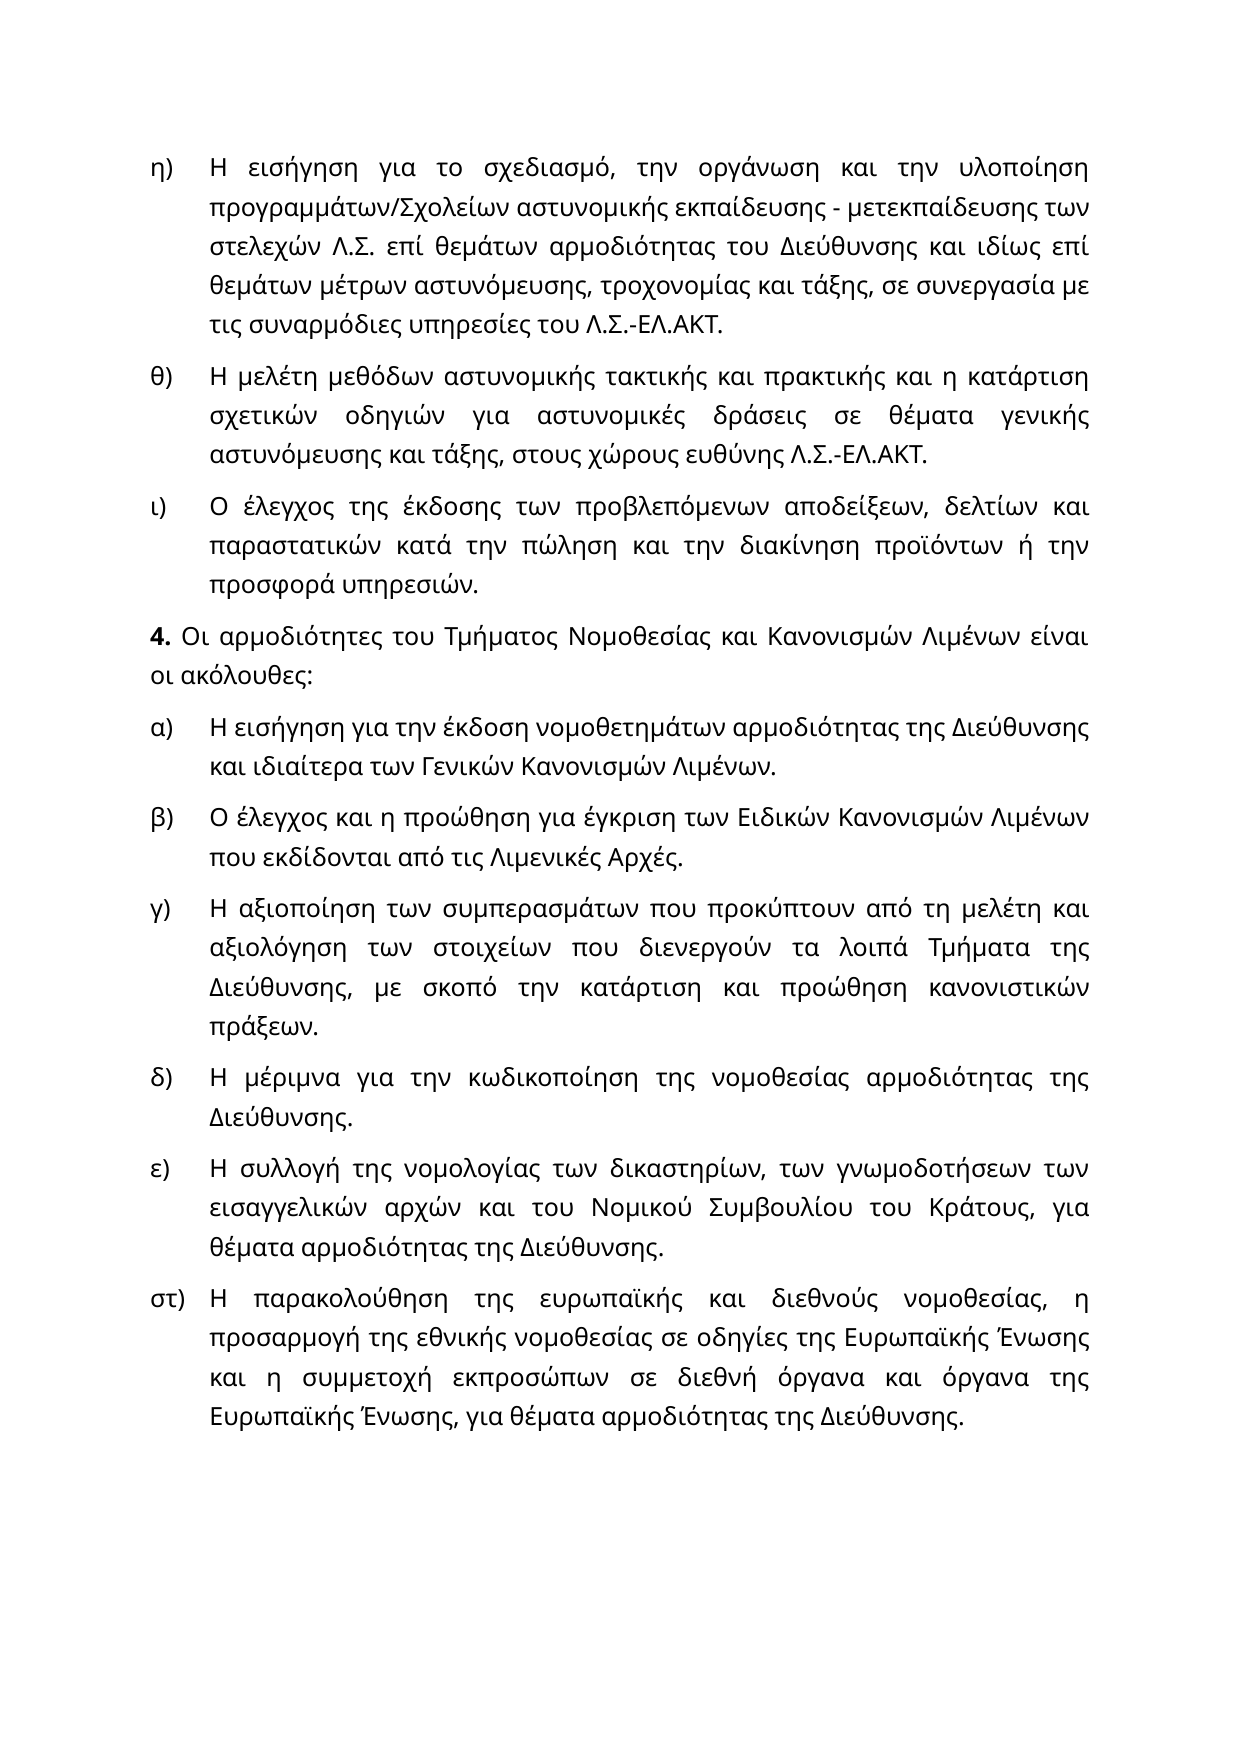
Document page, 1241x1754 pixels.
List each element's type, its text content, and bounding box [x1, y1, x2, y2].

list ι) Ο έλεγχος της έκδοσης των προβλεπόμενων αποδείξεων, δελτίων και παραστατικών κατά την πώληση και την διακίνηση προϊόντων ή την προσφορά υπηρεσιών. [150, 488, 1090, 601]
list θ) Η μελέτη μεθόδων αστυνομικής τακτικής και πρακτικής και η κατάρτιση σχετικών οδηγιών για αστυνομικές δράσεις σε θέματα γενικής αστυνόμευσης και τάξης, στους χώρους ευθύνης Λ.Σ.-ΕΛ.ΑΚΤ. [150, 358, 1090, 471]
list στ) Η παρακολούθηση της ευρωπαϊκής και διεθνούς νομοθεσίας, η προσαρμογή της εθνικής νομοθεσίας σε οδηγίες της Ευρωπαϊκής Ένωσης και η συμμετοχή εκπροσώπων σε διεθνή όργανα και όργανα της Ευρωπαϊκής Ένωσης, για θέματα αρμοδιότητας της Διεύθυνσης. [150, 1281, 1090, 1432]
list ε) Η συλλογή της νομολογίας των δικαστηρίων, των γνωμοδοτήσεων των εισαγγελικών αρχών και του Νομικού Συμβουλίου του Κράτους, για θέματα αρμοδιότητας της Διεύθυνσης. [150, 1151, 1090, 1263]
list β) Ο έλεγχος και η προώθηση για έγκριση των Ειδικών Κανονισμών Λιμένων που εκδίδονται από τις Λιμενικές Αρχές. [150, 800, 1090, 873]
list α) Η εισήγηση για την έκδοση νομοθετημάτων αρμοδιότητας της Διεύθυνσης και ιδιαίτερα των Γενικών Κανονισμών Λιμένων. [150, 709, 1090, 782]
text 4. Οι αρμοδιότητες του Τμήματος Νομοθεσίας και Κανονισμών Λιμένων είναι οι ακόλουθες: [150, 618, 1090, 692]
list γ) Η αξιοποίηση των συμπερασμάτων που προκύπτουν από τη μελέτη και αξιολόγηση των στοιχείων που διενεργούν τα λοιπά Τμήματα της Διεύθυνσης, με σκοπό την κατάρτιση και προώθηση κανονιστικών πράξεων. [150, 891, 1090, 1042]
list δ) Η μέριμνα για την κωδικοποίηση της νομοθεσίας αρμοδιότητας της Διεύθυνσης. [150, 1060, 1090, 1133]
list η) Η εισήγηση για το σχεδιασμό, την οργάνωση και την υλοποίηση προγραμμάτων/Σχολείων αστυνομικής εκπαίδευσης - μετεκπαίδευσης των στελεχών Λ.Σ. επί θεμάτων αρμοδιότητας του Διεύθυνσης και ιδίως επί θεμάτων μέτρων αστυνόμευσης, τροχονομίας και τάξης, σε συνεργασία με τις συναρμόδιες υπηρεσίες του Λ.Σ.-ΕΛ.ΑΚΤ. [150, 150, 1090, 341]
